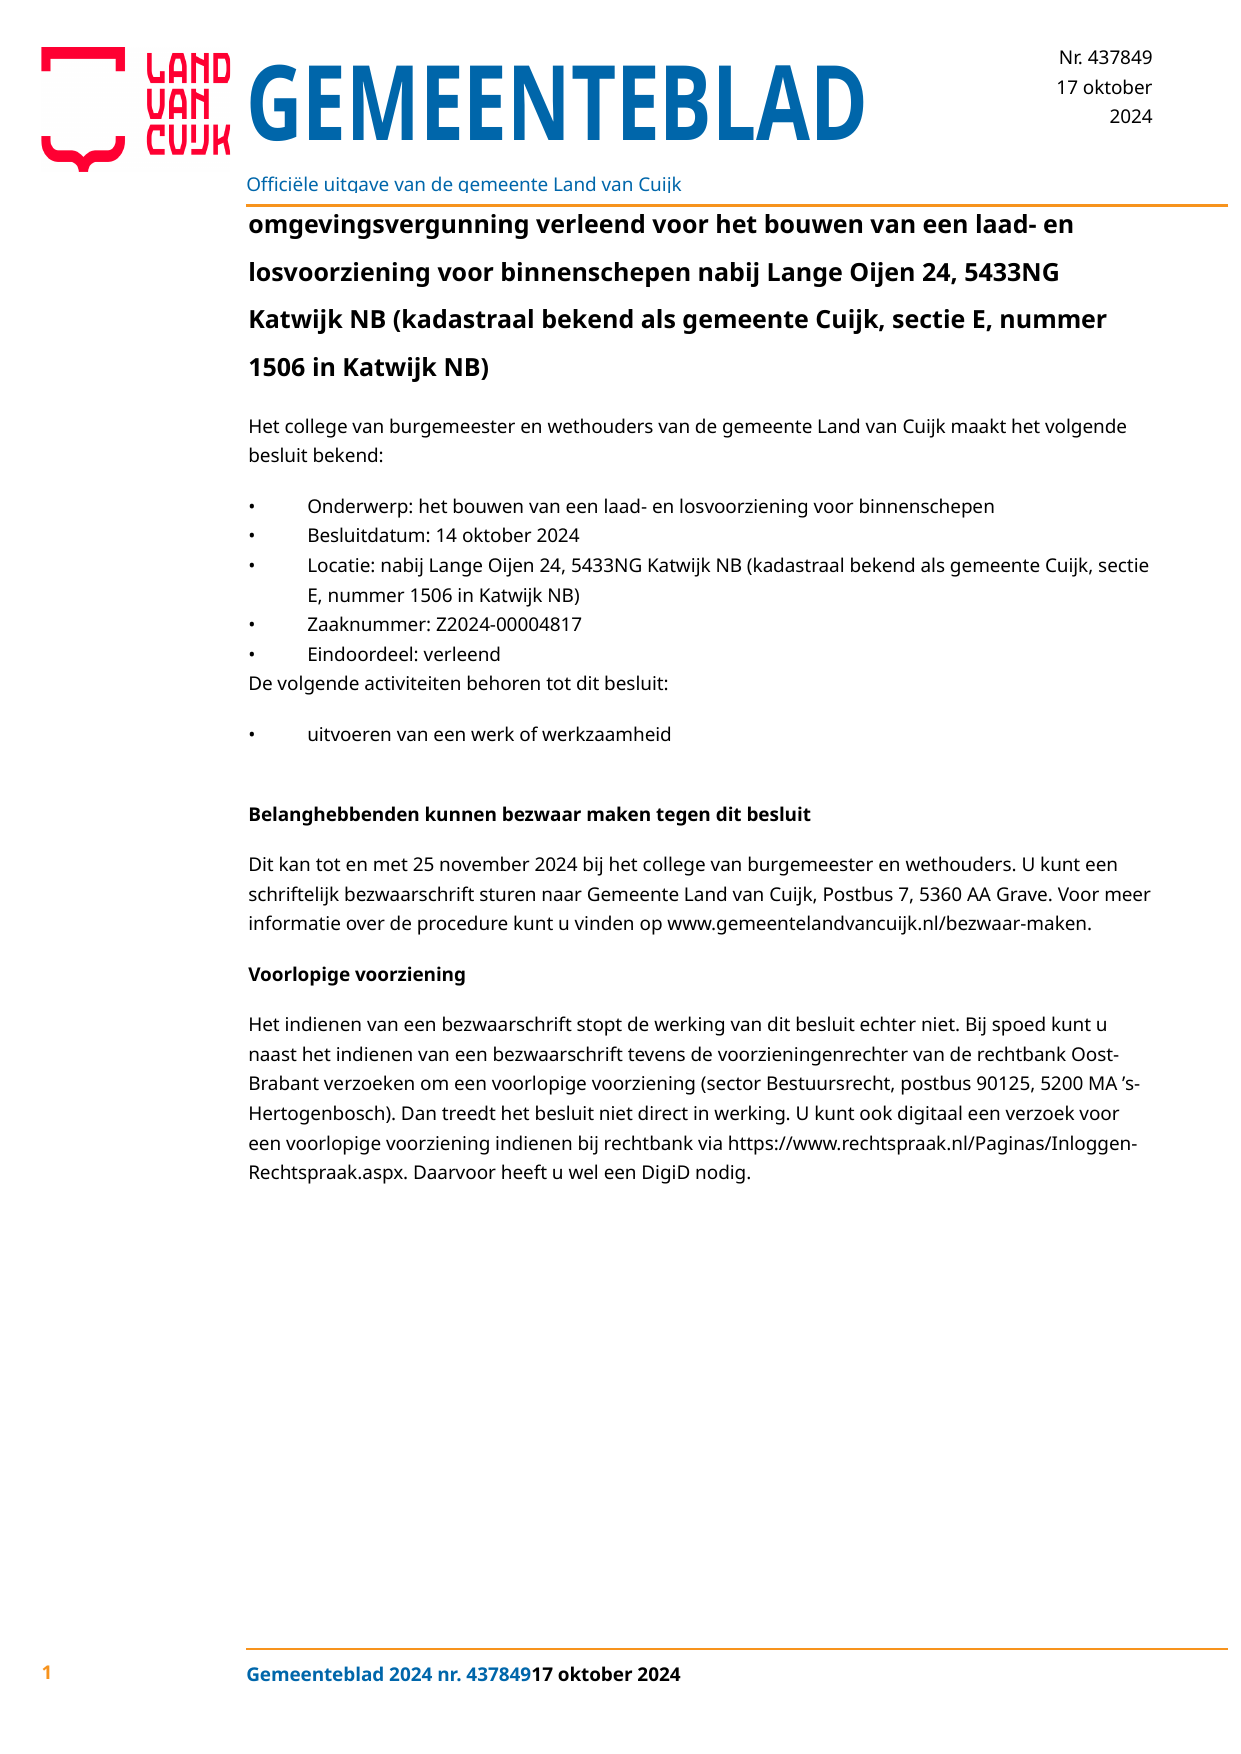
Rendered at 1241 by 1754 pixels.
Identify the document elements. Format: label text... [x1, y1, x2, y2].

text Belanghebbenden kunnen bezwaar maken tegen dit besluit [248, 801, 1152, 827]
list Eindoordeel: verleend [248, 641, 1152, 667]
list Locatie: nabij Lange Oijen 24, 5433NG Katwijk NB (kadastraal bekend als gemeente Cuijk, sectie E, nummer 1506 in Katwijk NB) [248, 552, 1152, 608]
text Voorlopige voorziening [248, 961, 1152, 987]
text De volgende activiteiten behoren tot dit besluit: [248, 671, 1152, 696]
text Het indienen van een bezwaarschrift stopt de werking van dit besluit echter niet. Bij spoed kunt u naast het indienen van een bezwaarschrift tevens de voorzieningenrechter van de rechtbank Oost-Brabant verzoeken om een voorlopige voorziening (sector Bestuursrecht, postbus 90125, 5200 MA ’s-Hertogenbosch). Dan treedt het besluit niet direct in werking. U kunt ook digitaal een verzoek voor een voorlopige voorziening indienen bij rechtbank via https://www.rechtspraak.nl/Paginas/Inloggen-Rechtspraak.aspx. Daarvoor heeft u wel een DigiD nodig. [248, 1011, 1152, 1185]
list Onderwerp: het bouwen van een laad- en losvoorziening voor binnenschepen [248, 493, 1152, 519]
picture [41, 47, 231, 172]
list uitvoeren van een werk of werkzaamheid [248, 721, 1152, 747]
text omgevingsvergunning verleend voor het bouwen van een laad- en losvoorziening voor binnenschepen nabij Lange Oijen 24, 5433NG Katwijk NB (kadastraal bekend als gemeente Cuijk, sectie E, nummer 1506 in Katwijk NB) [248, 207, 1152, 384]
text Het college van burgemeester en wethouders van de gemeente Land van Cuijk maakt het volgende besluit bekend: [248, 413, 1152, 468]
list Besluitdatum: 14 oktober 2024 [248, 523, 1152, 548]
list Zaaknummer: Z2024-00004817 [248, 611, 1152, 637]
text Dit kan tot en met 25 november 2024 bij het college van burgemeester en wethouders. U kunt een schriftelijk bezwaarschrift sturen naar Gemeente Land van Cuijk, Postbus 7, 5360 AA Grave. Voor meer informatie over de procedure kunt u vinden op www.gemeentelandvancuijk.nl/bezwaar-maken. [248, 851, 1152, 936]
